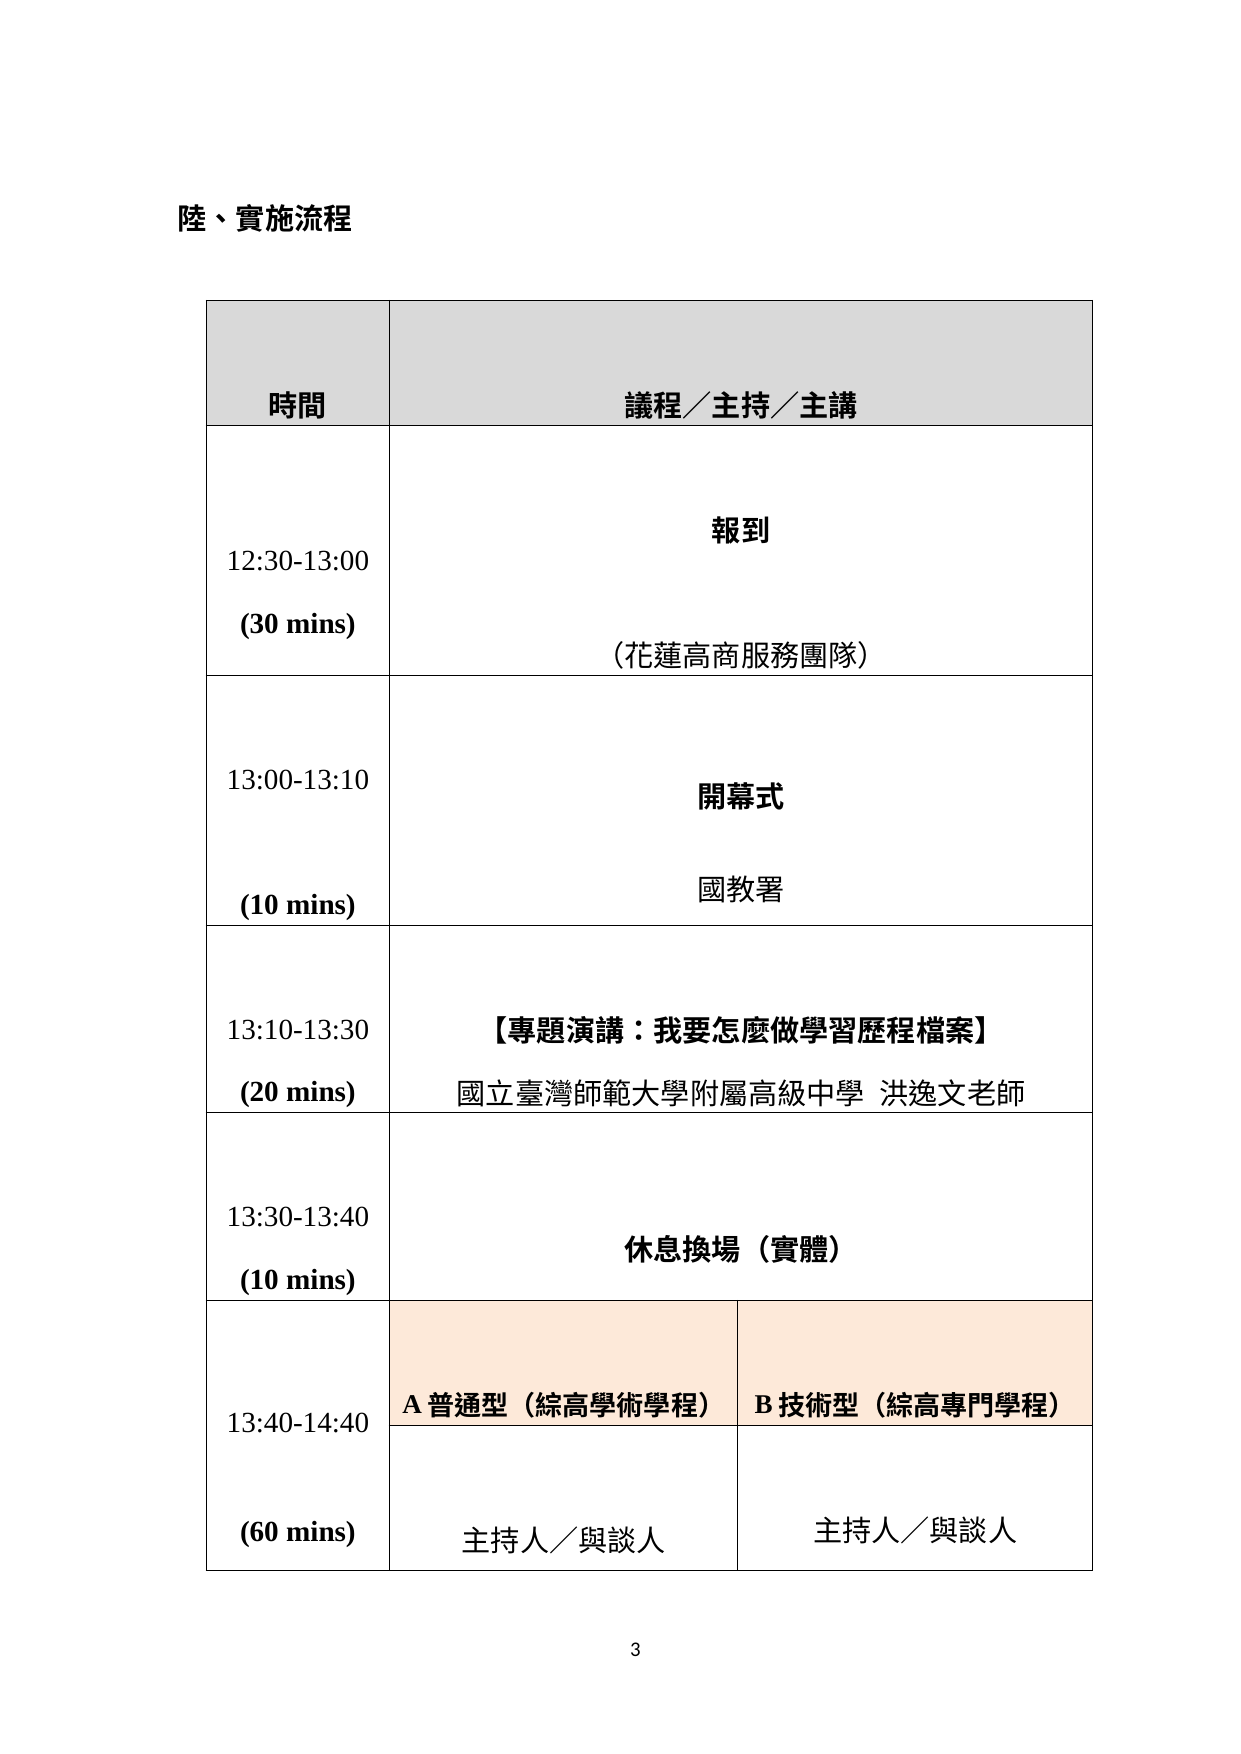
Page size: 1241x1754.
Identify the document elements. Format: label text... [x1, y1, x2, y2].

table_cell 開幕式 國教署 [390, 676, 1092, 924]
table_cell 報到 （花蓮高商服務團隊） [390, 426, 1092, 674]
table_cell 【專題演講：我要怎麼做學習歷程檔案】 國立臺灣師範大學附屬高級中學 洪逸文老師 [390, 926, 1092, 1112]
table_header 議程／主持／主講 [390, 301, 1092, 425]
table_cell 13:30-13:40 (10 mins) [207, 1113, 389, 1300]
table_cell 主持人／與談人 [390, 1426, 737, 1570]
table_cell B技術型（綜高專門學程） [738, 1301, 1092, 1425]
table_cell 12:30-13:00 (30 mins) [207, 426, 389, 674]
table_cell 13:10-13:30 (20 mins) [207, 926, 389, 1112]
table_cell 休息換場（實體） [390, 1113, 1092, 1300]
table_cell 13:00-13:10 (10 mins) [207, 676, 389, 924]
text 陸、實施流程 [177, 175, 1093, 237]
table_cell A普通型（綜高學術學程） [390, 1301, 737, 1425]
table_cell 13:40-14:40 (60 mins) [207, 1301, 389, 1570]
table_header 時間 [207, 301, 389, 425]
table_cell 主持人／與談人 [738, 1426, 1092, 1570]
